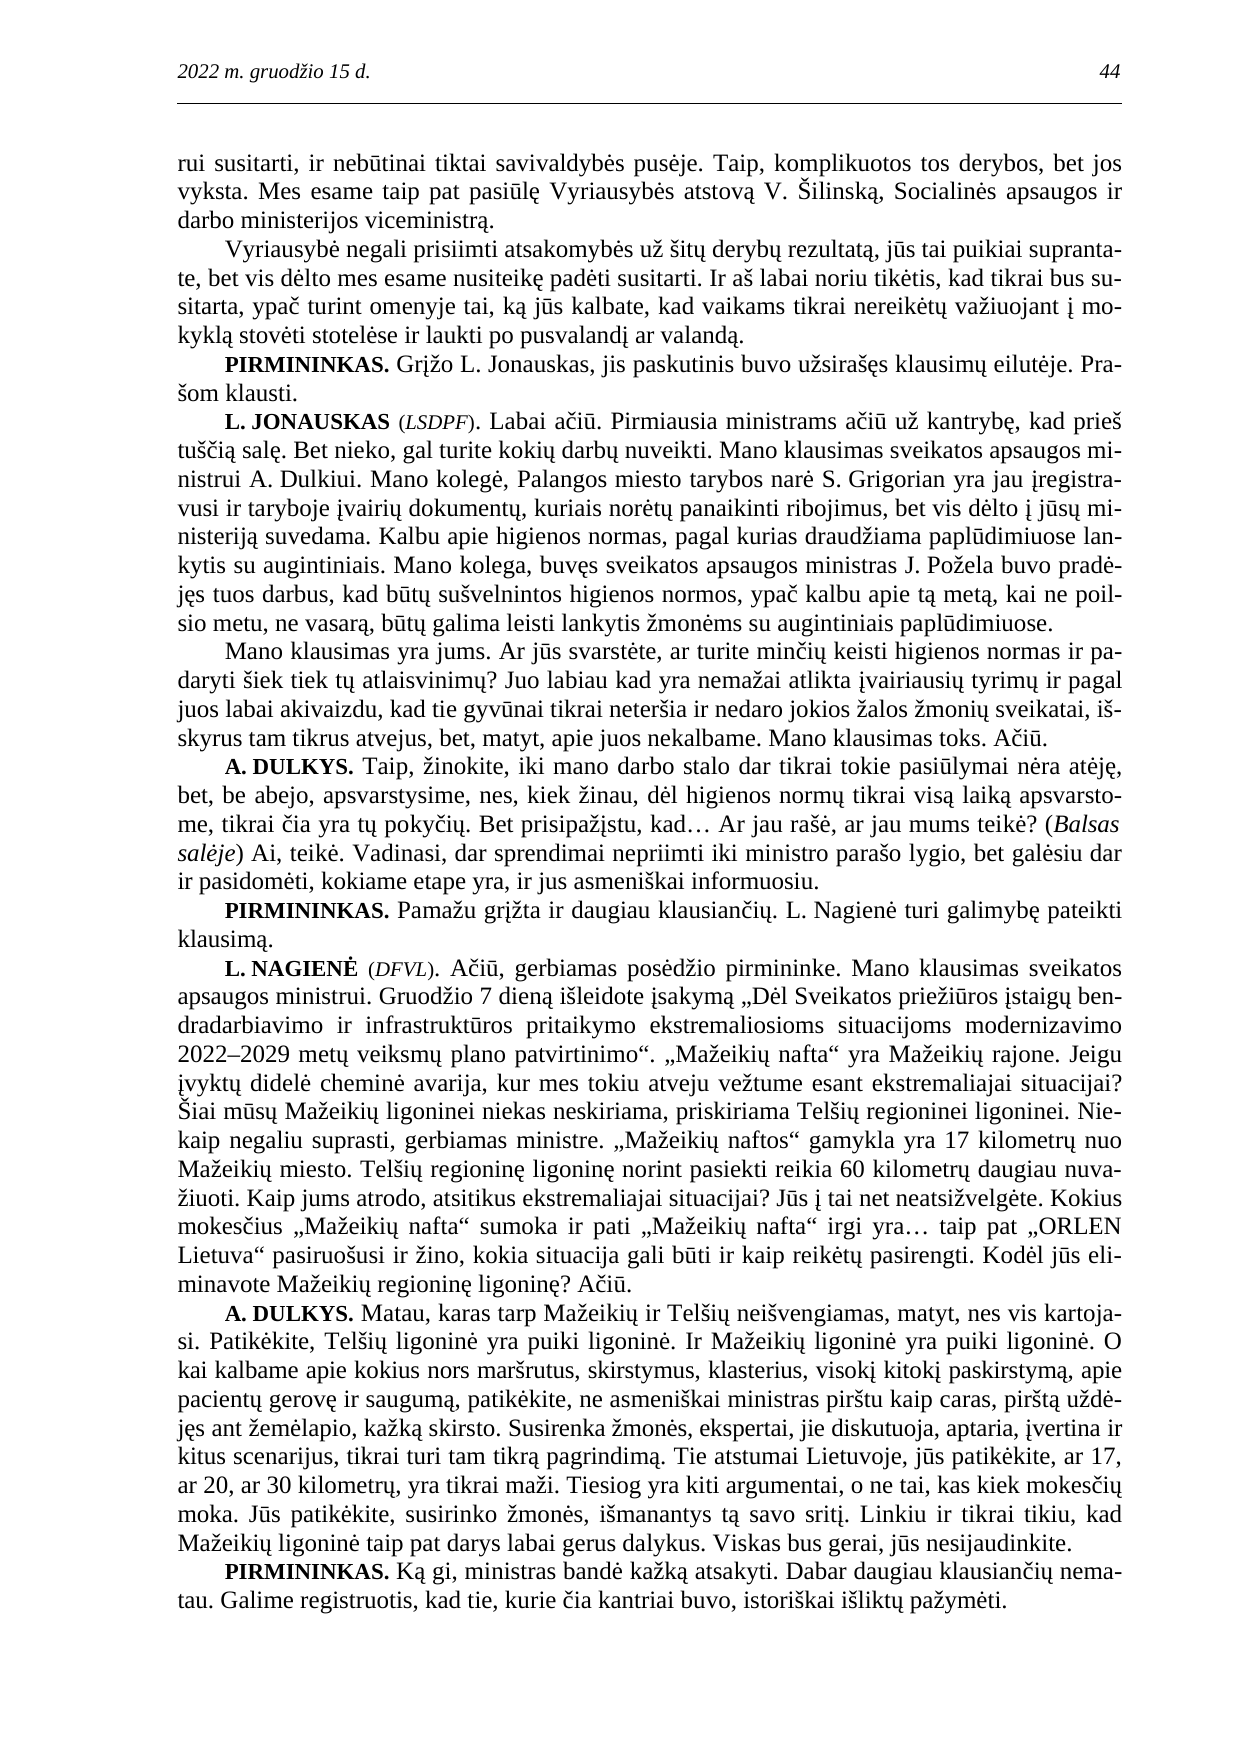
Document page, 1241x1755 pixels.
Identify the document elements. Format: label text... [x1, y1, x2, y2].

text PIRMININKAS. Grį­žo L. Jo­naus­kas, jis pas­ku­ti­nis bu­vo už­si­ra­šęs klau­si­mų ei­lu­tė­je. Pra­šom klaus­ti. [177, 349, 1122, 406]
text Vy­riau­sy­bė ne­ga­li pri­si­im­ti at­sa­ko­my­bės už ši­tų de­ry­bų re­zul­ta­tą, jūs tai pui­kiai su­pran­ta­te, bet vis dėl­to mes esa­me nu­si­tei­kę pa­dė­ti su­si­tar­ti. Ir aš la­bai no­riu ti­kė­tis, kad tik­rai bus su­si­tar­ta, ypač tu­rint ome­ny­je tai, ką jūs kal­ba­te, kad vai­kams tik­rai ne­rei­kė­tų va­žiuo­jant į mo­kyk­lą sto­vė­ti sto­te­lė­se ir lauk­ti po pus­va­lan­dį ar va­lan­dą. [177, 234, 1122, 349]
text rui su­si­tar­ti, ir ne­bū­ti­nai tik­tai sa­vi­val­dy­bės pu­sė­je. Taip, kom­pli­kuo­tos tos de­ry­bos, bet jos vyks­ta. Mes esa­me taip pat pa­siū­lę Vy­riau­sy­bės at­sto­vą V. Ši­lins­ką, So­cia­li­nės ap­sau­gos ir dar­bo mi­nis­te­ri­jos vi­ce­mi­nist­rą. [177, 148, 1122, 234]
text Ma­no klau­si­mas yra jums. Ar jūs svars­tė­te, ar tu­ri­te min­čių keis­ti hi­gie­nos nor­mas ir pa­da­ry­ti šiek tiek tų at­lais­vi­ni­mų? Juo la­biau kad yra ne­ma­žai at­lik­ta įvai­riau­sių ty­ri­mų ir pa­gal juos la­bai aki­vaiz­du, kad tie gy­vū­nai tik­rai ne­ter­šia ir ne­da­ro jo­kios ža­los žmo­nių svei­ka­tai, iš­sky­rus tam tik­rus at­ve­jus, bet, ma­tyt, apie juos ne­kal­ba­me. Ma­no klau­si­mas toks. Ačiū. [177, 636, 1122, 751]
text A. DULKYS. Taip, ži­no­ki­te, iki ma­no dar­bo sta­lo dar tik­rai to­kie pa­siū­ly­mai nė­ra at­ėję, bet, be abe­jo, ap­svars­ty­si­me, nes, kiek ži­nau, dėl hi­gie­nos nor­mų tik­rai vi­są lai­ką ap­svars­to­me, tik­rai čia yra tų po­ky­čių. Bet pri­si­pa­žįs­tu, kad… Ar jau ra­šė, ar jau mums tei­kė? (Bal­sas sa­lė­je) Ai, tei­kė. Va­di­na­si, dar spren­di­mai ne­pri­im­ti iki mi­nist­ro pa­ra­šo ly­gio, bet ga­lė­siu dar ir pa­si­do­mė­ti, ko­kia­me eta­pe yra, ir jus as­me­niš­kai in­for­muo­siu. [177, 751, 1122, 895]
text L. NAGIENĖ (DFVL). Ačiū, ger­bia­mas po­sė­džio pir­mi­nin­ke. Ma­no klau­si­mas svei­ka­tos ap­sau­gos mi­nist­rui. Gruo­džio 7 die­ną iš­lei­do­te įsa­ky­mą „Dėl Svei­ka­tos prie­žiū­ros įstai­gų ben­d­ra­dar­bia­vi­mo ir in­fra­struk­tū­ros pri­tai­ky­mo eks­tre­ma­liosioms si­tu­a­ci­joms mo­der­ni­za­vi­mo 2022–2029 me­tų veiks­mų pla­no pa­tvir­ti­ni­mo“. „Ma­žei­kių naf­ta“ yra Ma­žei­kių ra­jo­ne. Jei­gu įvyk­tų di­de­lė che­mi­nė ava­ri­ja, kur mes to­kiu at­ve­ju vež­tu­me esant eks­tre­ma­lia­jai si­tu­a­ci­jai? Šiai mū­sų Ma­žei­kių li­go­ni­nei nie­kas ne­ski­ria­ma, pri­ski­ria­ma Tel­šių re­gio­ni­nei li­go­ni­nei. Nie­kaip ne­ga­liu su­pras­ti, ger­bia­mas mi­nist­re. „Ma­žei­kių naf­tos“ ga­myk­la yra 17 ki­lo­met­rų nuo Ma­žei­kių mie­s­to. Tel­šių re­gio­ni­nę li­go­ni­nę no­rint pa­siek­ti rei­kia 60 ki­lo­met­rų dau­giau nu­va­žiuo­ti. Kaip jums at­ro­do, at­si­ti­kus eks­tre­ma­liajai si­tu­a­ci­jai? Jūs į tai net neat­si­žvel­gė­te. Ko­kius mo­kes­čius „Ma­žei­kių naf­ta“ su­mo­ka ir pa­ti „Ma­žei­kių naf­ta“ ir­gi yra… taip pat „ORLEN Lie­tu­va“ pa­si­ruo­šu­si ir ži­no, ko­kia si­tu­a­ci­ja ga­li bū­ti ir kaip rei­kė­tų pa­si­reng­ti. Ko­dėl jūs eli­mi­na­vo­te Ma­žei­kių re­gio­ni­nę li­go­ni­nę? Ačiū. [177, 953, 1122, 1298]
text L. JONAUSKAS (LSDPF). La­bai ačiū. Pir­miau­sia mi­nist­rams ačiū už kan­try­bę, kad prieš tuš­čią sa­lę. Bet nie­ko, gal tu­ri­te ko­kių dar­bų nu­veik­ti. Ma­no klau­si­mas svei­ka­tos ap­sau­gos mi­nist­rui A. Dul­kiui. Ma­no ko­le­gė, Pa­lan­gos mies­to ta­ry­bos na­rė S. Gri­go­rian yra jau įre­gist­ra­vu­si ir ta­ry­bo­je įvai­rių do­ku­men­tų, kuriais no­rė­tų pa­nai­kin­ti ri­bo­ji­mus, bet vis dėl­to į jū­sų mi­nis­te­ri­ją su­ve­da­ma. Kal­bu apie hi­gie­nos nor­mas, pa­gal ku­rias drau­džia­ma pa­plū­di­miuo­se lan­ky­tis su au­gin­ti­niais. Ma­no ko­le­ga, bu­vęs svei­ka­tos ap­sau­gos mi­nist­ras J. Po­že­la bu­vo pra­dė­jęs tuos dar­bus, kad bū­tų su­švel­nin­tos hi­gie­nos nor­mos, ypač kal­bu apie tą me­tą, kai ne po­il­sio me­tu, ne va­sa­rą, bū­tų ga­li­ma leis­ti lan­ky­tis žmo­nėms su au­gin­ti­niais pa­plū­di­miuo­se. [177, 406, 1122, 636]
text PIRMININKAS. Ką gi, mi­nist­ras ban­dė kaž­ką at­sa­ky­ti. Da­bar dau­giau klau­sian­čių ne­ma­tau. Ga­li­me re­gist­ruo­tis, kad tie, ku­rie čia kan­triai bu­vo, is­to­riš­kai iš­lik­tų pa­žy­mė­ti. [177, 1556, 1122, 1614]
text PIRMININKAS. Pa­ma­žu grįž­ta ir dau­giau klau­sian­čių. L. Na­gie­nė tu­ri ga­li­my­bę pa­teik­ti klau­si­mą. [177, 895, 1122, 953]
text A. DULKYS. Ma­tau, ka­ras tarp Ma­žei­kių ir Tel­šių ne­iš­ven­gia­mas, ma­tyt, nes vis kar­to­ja­si. Pa­ti­kė­ki­te, Tel­šių li­go­ni­nė yra pui­ki li­go­ni­nė. Ir Ma­žei­kių li­go­ni­nė yra pui­ki li­go­ni­nė. O kai kal­ba­me apie ko­kius nors marš­ru­tus, skirs­ty­mus, klas­te­rius, vi­so­kį ki­to­kį pa­skirs­ty­mą, apie pa­cien­tų ge­ro­vę ir sau­gu­mą, pa­ti­kė­ki­te, ne as­me­niš­kai mi­nist­ras pirš­tu kaip ca­ras, pirš­tą už­dė­jęs ant že­mė­la­pio, kaž­ką skirs­to. Su­si­ren­ka žmo­nės, eks­per­tai, jie dis­ku­tuo­ja, ap­ta­ria, įver­ti­na ir ki­tus sce­na­ri­jus, tik­rai tu­ri tam tik­rą pa­grin­di­mą. Tie at­stu­mai Lie­tu­vo­je, jūs pa­ti­kė­ki­te, ar 17, ar 20, ar 30 ki­lo­met­rų, yra tik­rai ma­ži. Tie­siog yra ki­ti ar­gu­men­tai, o ne tai, kas kiek mo­kes­čių mo­ka. Jūs pa­ti­kė­ki­te, su­si­rin­ko žmo­nės, iš­ma­nan­tys tą sa­vo sri­tį. Lin­kiu ir tik­rai ti­kiu, kad Ma­žei­kių li­go­ni­nė taip pat da­rys la­bai ge­rus da­ly­kus. Vis­kas bus ge­rai, jūs ne­sijaudin­ki­te. [177, 1298, 1122, 1556]
